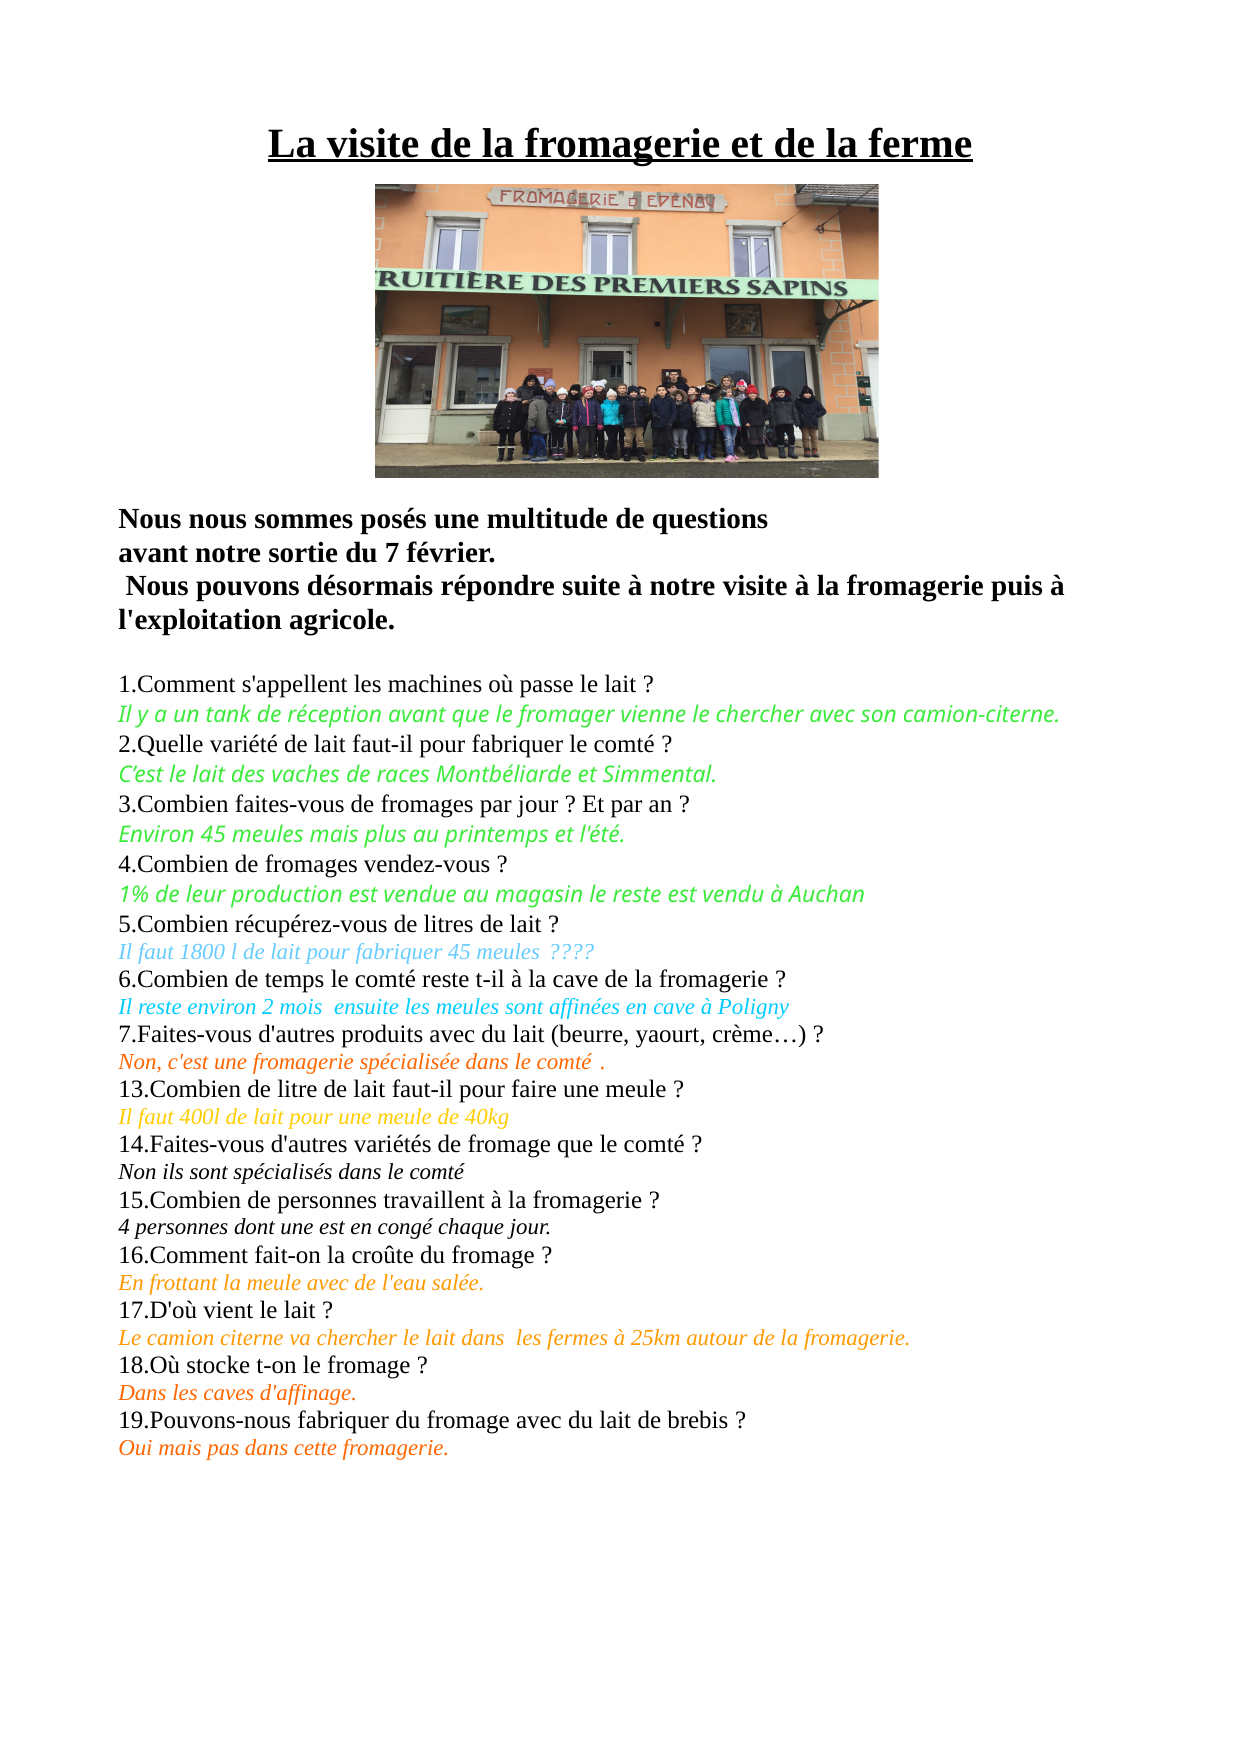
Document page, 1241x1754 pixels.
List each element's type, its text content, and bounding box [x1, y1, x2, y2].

text Non ils sont spécialisés dans le comté [118, 1158, 1122, 1185]
picture [375, 184, 879, 478]
text Oui mais pas dans cette fromagerie. [118, 1434, 1122, 1460]
text C’est le lait des vaches de races Montbéliarde et Simmental. [118, 758, 1122, 789]
text 18.Où stocke t-on le fromage ? [118, 1350, 1122, 1379]
text 7.Faites-vous d'autres produits avec du lait (beurre, yaourt, crème…) ? [118, 1019, 1122, 1048]
text 4.Combien de fromages vendez-vous ? [118, 849, 1122, 878]
text 6.Combien de temps le comté reste t-il à la cave de la fromagerie ? [118, 964, 1122, 993]
text Il faut 1800 l de lait pour fabriquer 45 meules ???? [118, 938, 1122, 964]
text 3.Combien faites-vous de fromages par jour ? Et par an ? [118, 789, 1122, 818]
text Le camion citerne va chercher le lait dans les fermes à 25km autour de la fromagerie. [118, 1324, 1122, 1350]
text En frottant la meule avec de l'eau salée. [118, 1268, 1122, 1295]
text 17.D'où vient le lait ? [118, 1295, 1122, 1324]
text avant notre sortie du 7 février. [118, 535, 1122, 568]
text Nous nous sommes posés une multitude de questions [118, 501, 1122, 535]
text 2.Quelle variété de lait faut-il pour fabriquer le comté ? [118, 729, 1122, 758]
text 19.Pouvons-nous fabriquer du fromage avec du lait de brebis ? [118, 1405, 1122, 1434]
text La visite de la fromagerie et de la ferme [118, 118, 1122, 166]
text Dans les caves d'affinage. [118, 1379, 1122, 1405]
text 1% de leur production est vendue au magasin le reste est vendu à Auchan [118, 878, 1122, 909]
text 15.Combien de personnes travaillent à la fromagerie ? [118, 1185, 1122, 1213]
text 14.Faites-vous d'autres variétés de fromage que le comté ? [118, 1129, 1122, 1158]
text Non, c'est une fromagerie spécialisée dans le comté . [118, 1048, 1122, 1074]
text Il reste environ 2 mois ensuite les meules sont affinées en cave à Poligny [118, 993, 1122, 1019]
text 4 personnes dont une est en congé chaque jour. [118, 1213, 1122, 1240]
text 5.Combien récupérez-vous de litres de lait ? [118, 909, 1122, 938]
text 16.Comment fait-on la croûte du fromage ? [118, 1240, 1122, 1268]
text Environ 45 meules mais plus au printemps et l'été. [118, 818, 1122, 849]
text Il faut 400l de lait pour une meule de 40kg [118, 1103, 1122, 1129]
text Nous pouvons désormais répondre suite à notre visite à la fromagerie puis à l'exploitation agricole. [118, 568, 1122, 636]
text 1.Comment s'appellent les machines où passe le lait ? [118, 669, 1122, 698]
text 13.Combien de litre de lait faut-il pour faire une meule ? [118, 1074, 1122, 1103]
text Il y a un tank de réception avant que le fromager vienne le chercher avec son camion-citerne. [118, 698, 1122, 729]
